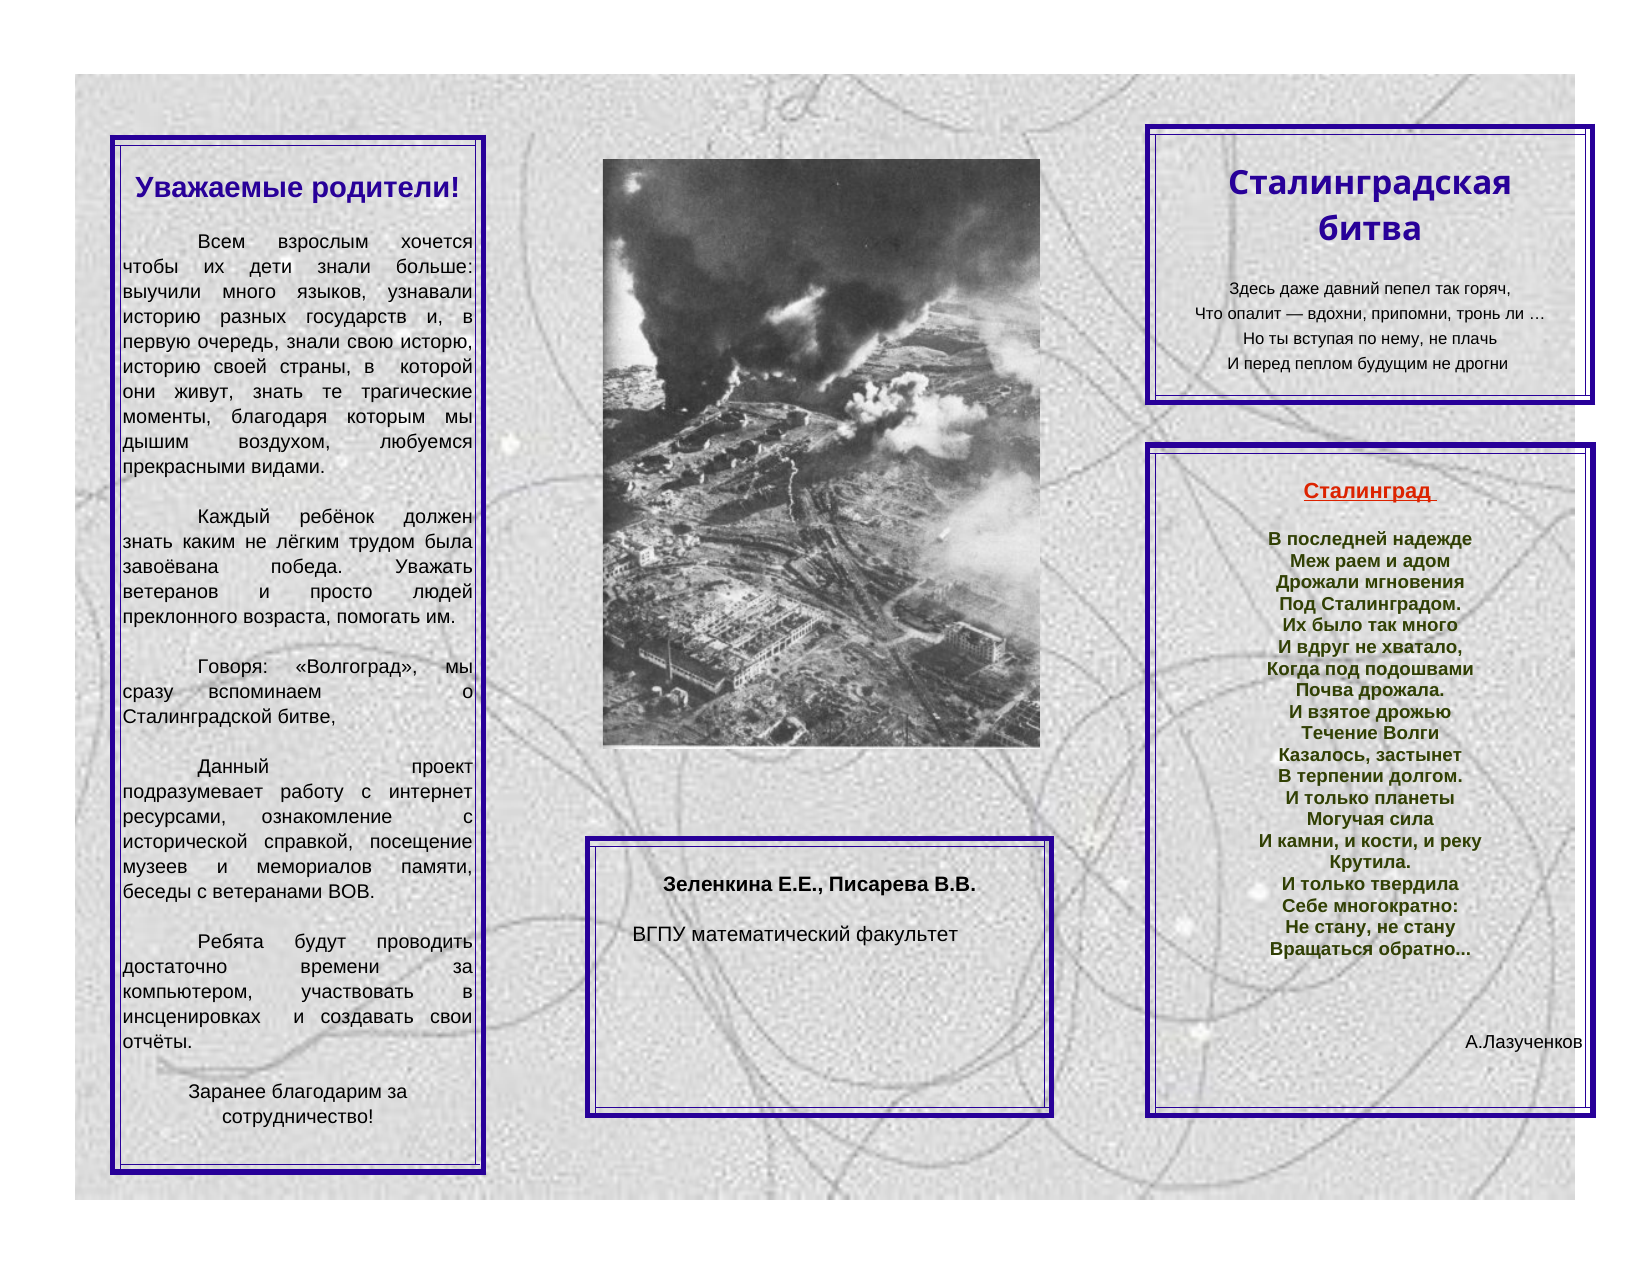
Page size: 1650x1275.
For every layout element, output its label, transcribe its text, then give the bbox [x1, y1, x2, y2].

text Уважаемые родители! [122, 170, 473, 204]
picture [1156, 135, 1575, 395]
picture [1150, 135, 1155, 400]
text Сталинград [1158, 478, 1583, 503]
text Заранее благодарим за сотрудничество! [122, 1079, 473, 1129]
text Здесь даже давний пепел так горяч, Что опалит — вдохни, припомни, тронь ли … Но ты вступая по нему, не плачь И перед пеплом будущим не дрогни [1157, 275, 1582, 375]
picture [1150, 129, 1575, 134]
picture [1156, 1108, 1575, 1113]
text Зеленкина Е.Е., Писарева В.В. [598, 871, 1041, 896]
text Сталинградская битва [1157, 159, 1582, 250]
picture [1150, 448, 1575, 453]
text Данный проект подразумевает работу с интернет ресурсами, ознакомление с исторической справкой, посещение музеев и мемориалов памяти, беседы с ветеранами ВОВ. [122, 754, 473, 904]
text А.Лазученков [1158, 1031, 1583, 1052]
picture [75, 74, 1575, 1200]
text Говоря: «Волгоград», мы сразу вспоминаем о Сталинградской битве, [122, 654, 473, 729]
text В последней надежде Меж раем и адом Дрожали мгновения Под Сталинградом. Их было так много И вдруг не хватало, Когда под подошвами Почва дрожала. И взятое дрожью Течение Волги Казалось, застынет В терпении долгом. И только планеты Могучая сила И камни, и кости, и реку Крутила. И только твердила Себе многократно: Не стану, не стану Вращаться обратно... [1158, 528, 1583, 959]
picture [1150, 454, 1155, 1113]
picture [1156, 454, 1575, 1107]
text Каждый ребёнок должен знать каким не лёгким трудом была завоёвана победа. Уважать ветеранов и просто людей преклонного возраста, помогать им. [122, 504, 473, 629]
text Ребята будут проводить достаточно времени за компьютером, участвовать в инсценировках и создавать свои отчёты. [122, 929, 473, 1054]
text Всем взрослым хочется чтобы их дети знали больше: выучили много языков, узнавали историю разных государств и, в первую очередь, знали свою исторю, историю своей страны, в которой они живут, знать те трагические моменты, благодаря которым мы дышим воздухом, любуемся прекрасными видами. [122, 229, 473, 479]
picture [1156, 396, 1575, 400]
text ВГПУ математический факультет [598, 921, 1041, 946]
